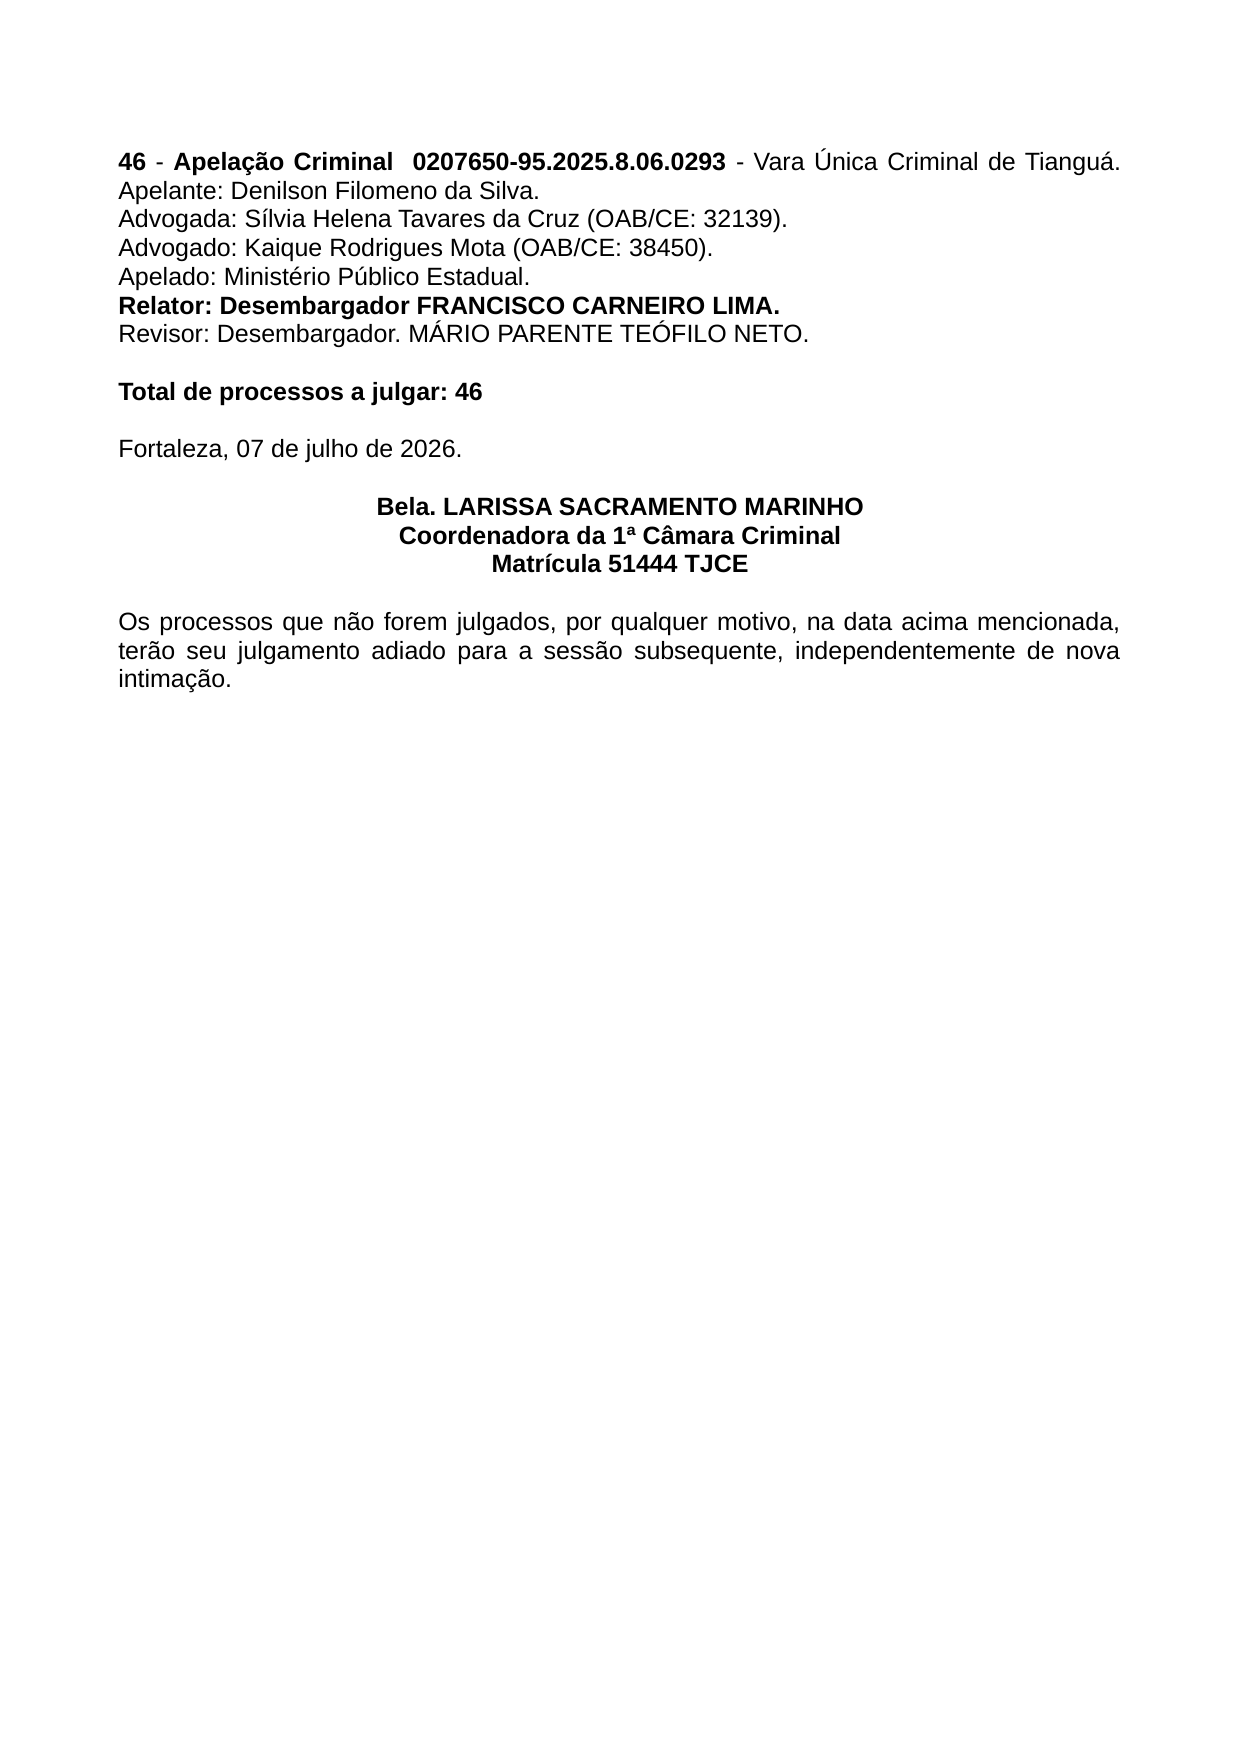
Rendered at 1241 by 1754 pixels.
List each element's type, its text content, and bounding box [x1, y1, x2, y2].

text Advogada: Sílvia Helena Tavares da Cruz (OAB/CE: 32139). [118, 204, 1122, 233]
text Advogado: Kaique Rodrigues Mota (OAB/CE: 38450). [118, 233, 1122, 262]
text Coordenadora da 1ª Câmara Criminal [118, 521, 1122, 549]
text Matrícula 51444 TJCE [118, 549, 1122, 578]
text 46 - Apelação Criminal 0207650-95.2025.8.06.0293 - Vara Única Criminal de Tianguá. Apelante: Denilson Filomeno da Silva. [118, 147, 1122, 204]
text Revisor: Desembargador. MÁRIO PARENTE TEÓFILO NETO. [118, 319, 1122, 348]
text Apelado: Ministério Público Estadual. [118, 262, 1122, 291]
text Os processos que não forem julgados, por qualquer motivo, na data acima mencionada, terão seu julgamento adiado para a sessão subsequente, independentemente de nova intimação. [118, 607, 1122, 693]
text Bela. LARISSA SACRAMENTO MARINHO [118, 492, 1122, 521]
text Fortaleza, 07 de julho de 2026. [118, 434, 1122, 463]
text Relator: Desembargador FRANCISCO CARNEIRO LIMA. [118, 291, 1122, 319]
text Total de processos a julgar: 46 [118, 377, 1122, 406]
